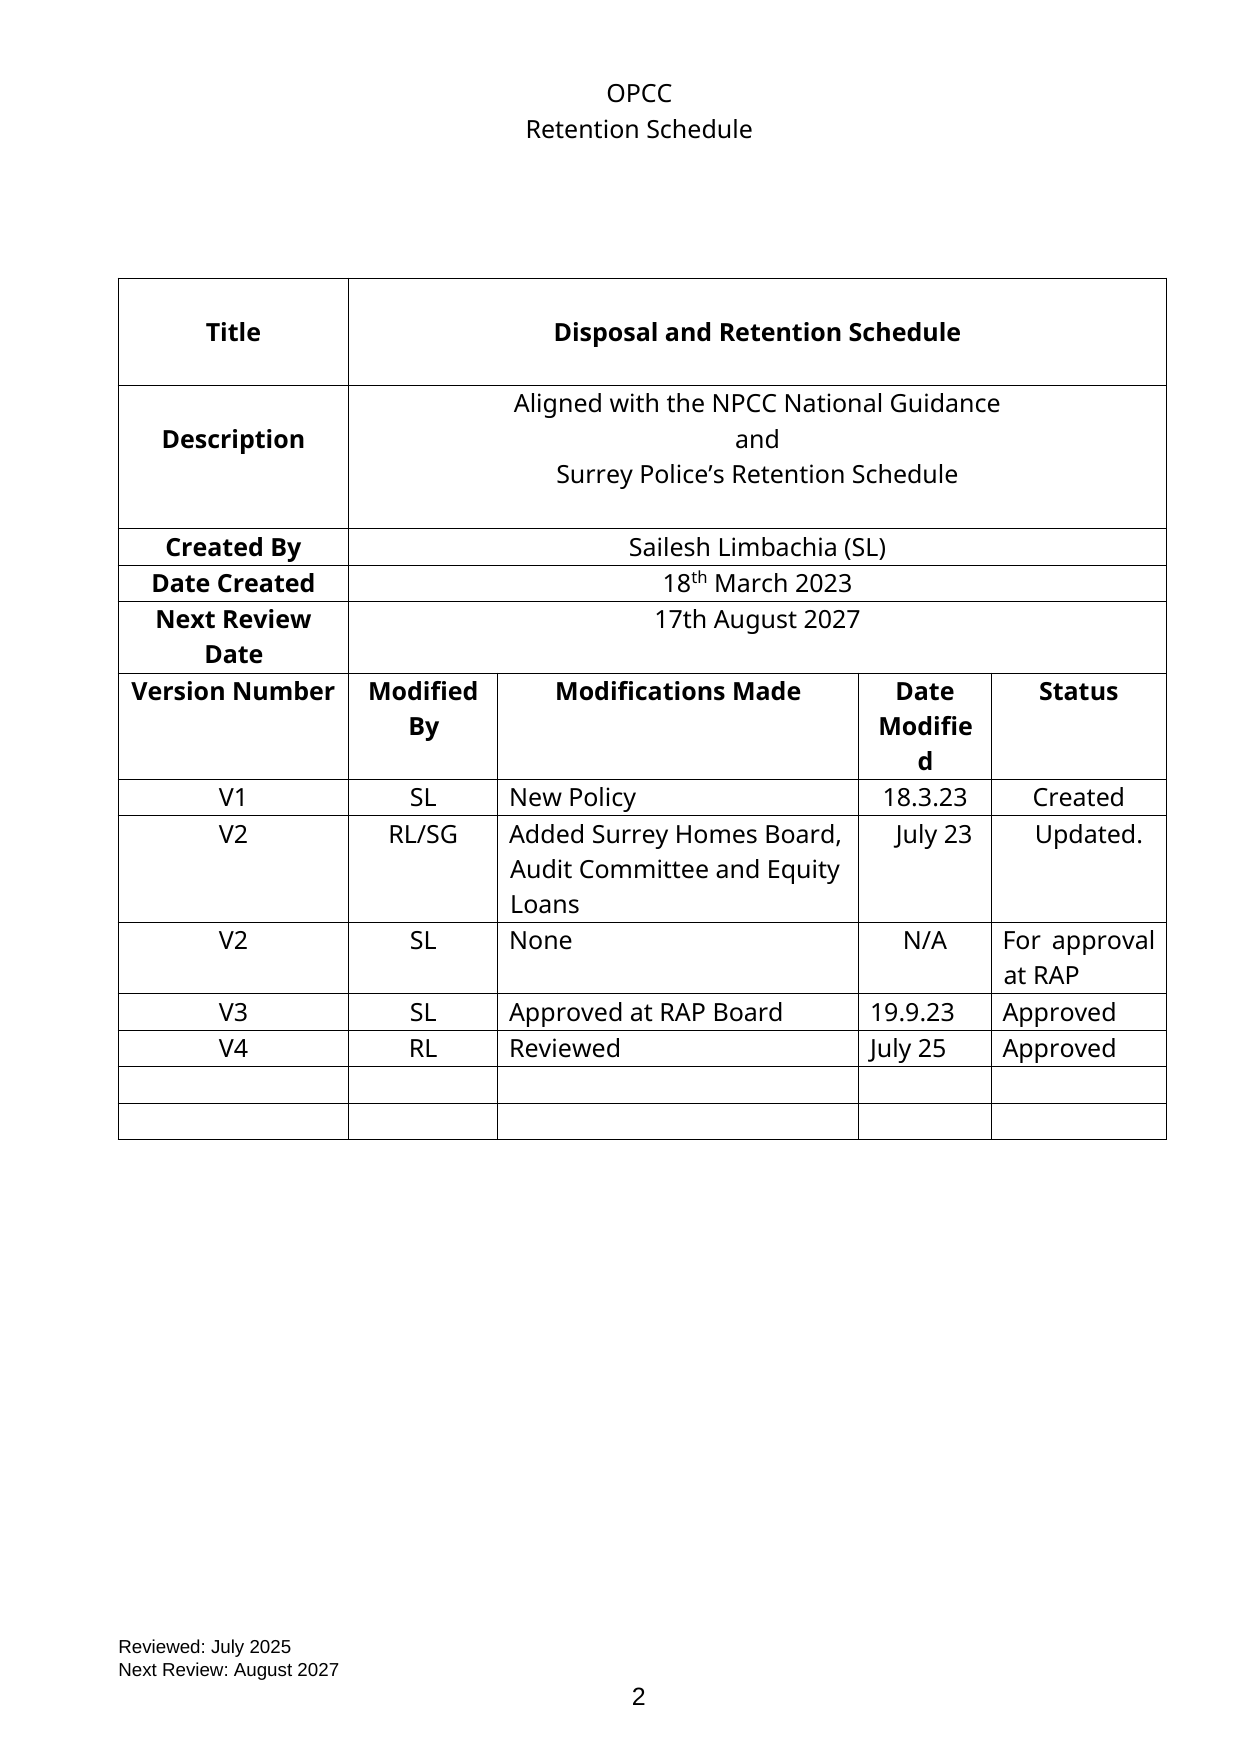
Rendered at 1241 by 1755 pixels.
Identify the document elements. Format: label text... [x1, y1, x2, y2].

table_cell Added Surrey Homes Board, Audit Committee and Equity Loans [498, 816, 858, 922]
table_cell [119, 1067, 348, 1103]
table_cell [349, 1104, 497, 1139]
table_cell [498, 1067, 858, 1103]
table_cell Approved at RAP Board [498, 994, 858, 1030]
table_cell Version Number [119, 674, 348, 779]
table_cell SL [349, 923, 497, 993]
table_cell Created [992, 780, 1166, 815]
table_cell Sailesh Limbachia (SL) [349, 529, 1166, 564]
table_cell [498, 1104, 858, 1139]
table_cell Aligned with the NPCC National Guidance and Surrey Police’s Retention Schedule [349, 386, 1166, 528]
table_cell Reviewed [498, 1031, 858, 1066]
table_cell July 23 [859, 816, 991, 922]
table_cell July 25 [859, 1031, 991, 1066]
table_cell V4 [119, 1031, 348, 1066]
table_cell 18th March 2023 [349, 566, 1166, 601]
table_cell [859, 1067, 991, 1103]
table_cell [859, 1104, 991, 1139]
table_cell N/A [859, 923, 991, 993]
table_cell [992, 1067, 1166, 1103]
table_cell Approved [992, 1031, 1166, 1066]
table_cell V2 [119, 923, 348, 993]
table_cell RL [349, 1031, 497, 1066]
table_cell Created By [119, 529, 348, 564]
table_cell V2 [119, 816, 348, 922]
table_cell [119, 1104, 348, 1139]
table_cell Next Review Date [119, 602, 348, 672]
table_cell Date Modified [859, 674, 991, 779]
table_cell Approved [992, 994, 1166, 1030]
table_cell 19.9.23 [859, 994, 991, 1030]
table_header Disposal and Retention Schedule [349, 279, 1166, 385]
table_cell SL [349, 994, 497, 1030]
table_cell V3 [119, 994, 348, 1030]
table_cell RL/SG [349, 816, 497, 922]
table_cell 17th August 2027 [349, 602, 1166, 672]
table_cell Status [992, 674, 1166, 779]
table_cell Date Created [119, 566, 348, 601]
table_cell 18.3.23 [859, 780, 991, 815]
table_cell Modified By [349, 674, 497, 779]
table_cell Updated. [992, 816, 1166, 922]
table_cell Modifications Made [498, 674, 858, 779]
table_cell [992, 1104, 1166, 1139]
table_cell Description [119, 386, 348, 528]
table_cell SL [349, 780, 497, 815]
table_cell [349, 1067, 497, 1103]
table_cell None [498, 923, 858, 993]
table_cell V1 [119, 780, 348, 815]
table_cell New Policy [498, 780, 858, 815]
table_header Title [119, 279, 348, 385]
table_cell For approval at RAP [992, 923, 1166, 993]
